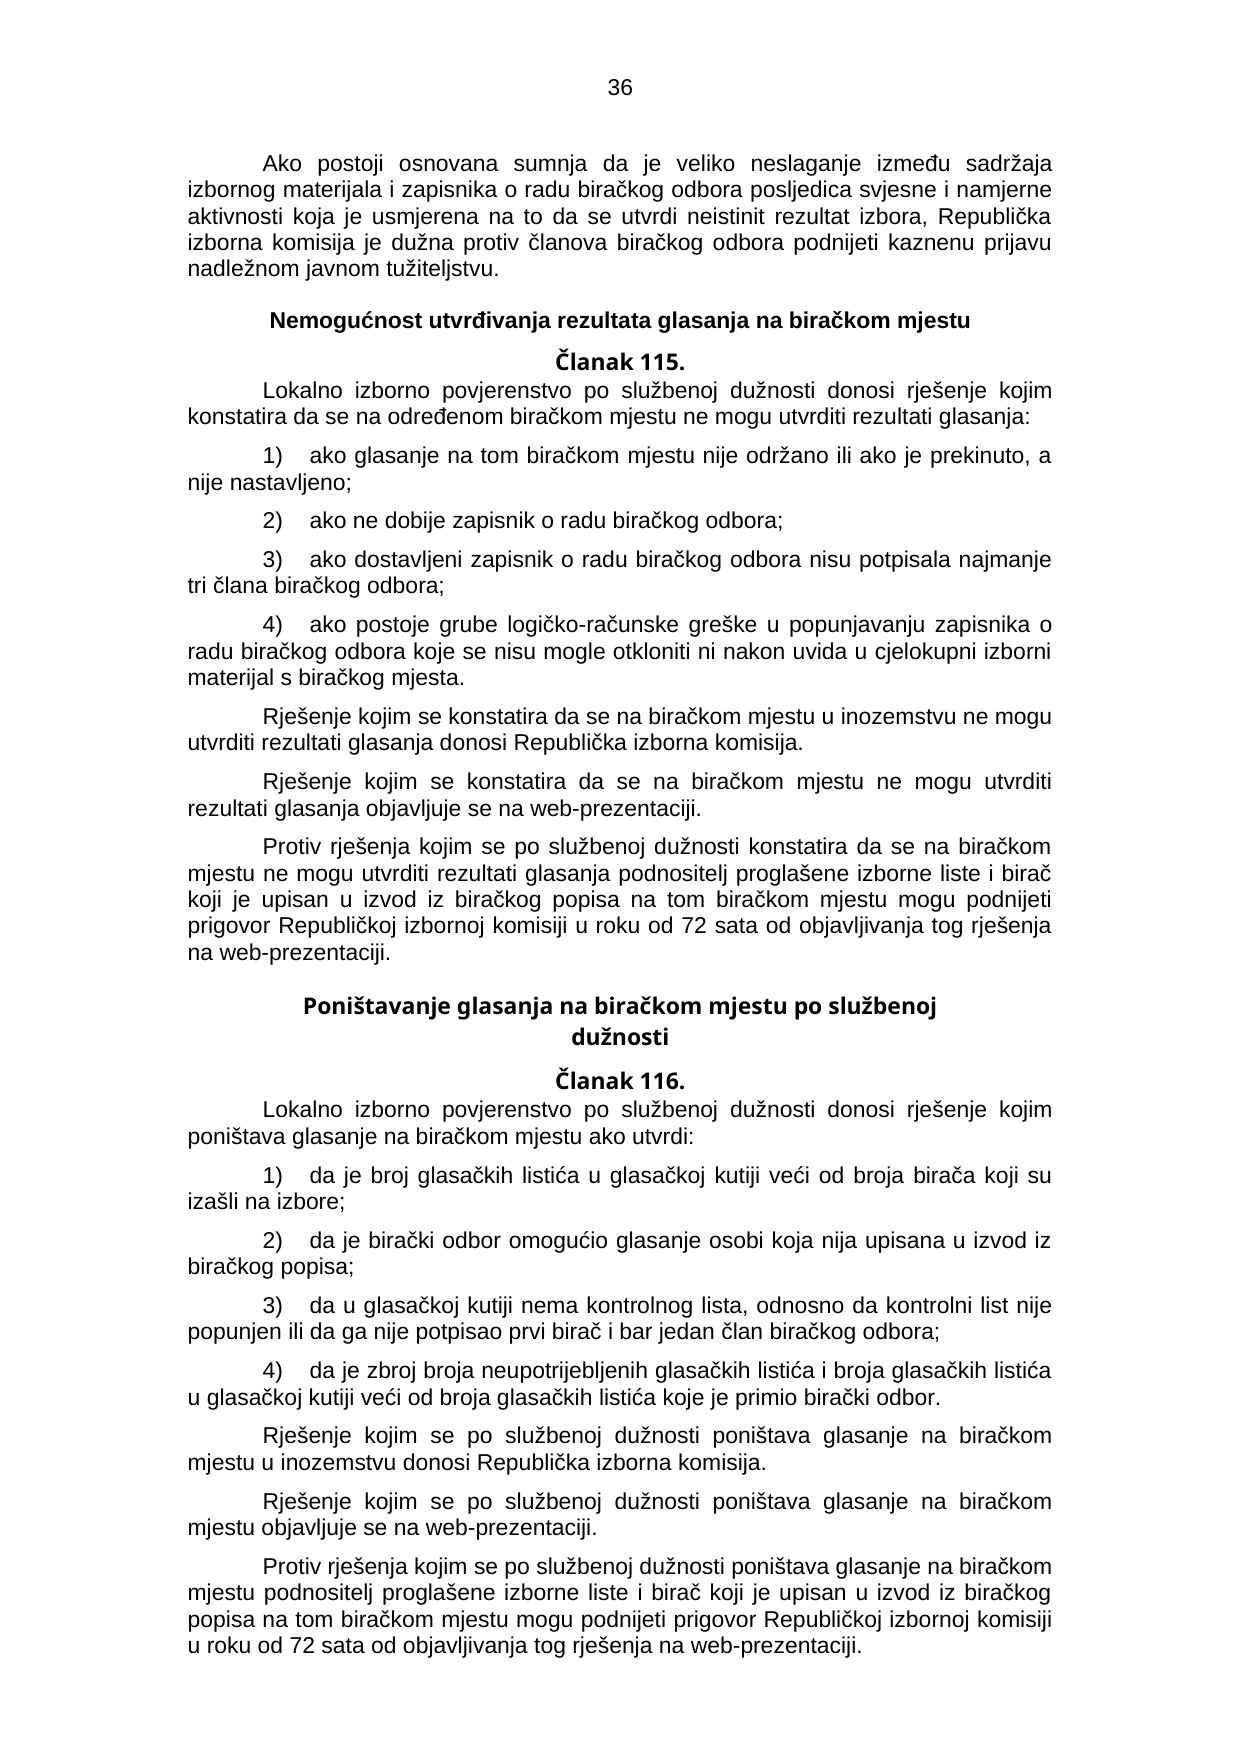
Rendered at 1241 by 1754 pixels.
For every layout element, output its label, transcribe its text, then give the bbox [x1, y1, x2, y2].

text Članak 116. [262, 1065, 978, 1096]
text 4) ako postoje grube logičko-računske greške u popunjavanju zapisnika o radu biračkog odbora koje se nisu mogle otkloniti ni nakon uvida u cjelokupni izborni materijal s biračkog mjesta. [187, 611, 1053, 690]
text Rješenje kojim se po službenoj dužnosti poništava glasanje na biračkom mjestu objavljuje se na web-prezentaciji. [187, 1488, 1053, 1540]
text 1) da je broj glasačkih listića u glasačkoj kutiji veći od broja birača koji su izašli na izbore; [187, 1162, 1053, 1214]
text 3) ako dostavljeni zapisnik o radu biračkog odbora nisu potpisala najmanje tri člana biračkog odbora; [187, 546, 1053, 599]
text Rješenje kojim se konstatira da se na biračkom mjestu ne mogu utvrditi rezultati glasanja objavljuje se na web-prezentaciji. [187, 768, 1053, 821]
text Protiv rješenja kojim se po službenoj dužnosti konstatira da se na biračkom mjestu ne mogu utvrditi rezultati glasanja podnositelj proglašene izborne liste i birač koji je upisan u izvod iz biračkog popisa na tom biračkom mjestu mogu podnijeti prigovor Republičkoj izbornoj komisiji u roku od 72 sata od objavljivanja tog rješenja na web-prezentaciji. [187, 833, 1053, 965]
text Ako postoji osnovana sumnja da je veliko neslaganje između sadržaja izbornog materijala i zapisnika o radu biračkog odbora posljedica svjesne i namjerne aktivnosti koja je usmjerena na to da se utvrdi neistinit rezultat izbora, Republička izborna komisija je dužna protiv članova biračkog odbora podnijeti kaznenu prijavu nadležnom javnom tužiteljstvu. [187, 150, 1053, 282]
text 2) da je birački odbor omogućio glasanje osobi koja nija upisana u izvod iz biračkog popisa; [187, 1227, 1053, 1279]
text Poništavanje glasanja na biračkom mjestu po službenoj dužnosti [262, 990, 978, 1053]
text 4) da je zbroj broja neupotrijebljenih glasačkih listića i broja glasačkih listića u glasačkoj kutiji veći od broja glasačkih listića koje je primio birački odbor. [187, 1357, 1053, 1410]
text Protiv rješenja kojim se po službenoj dužnosti poništava glasanje na biračkom mjestu podnositelj proglašene izborne liste i birač koji je upisan u izvod iz biračkog popisa na tom biračkom mjestu mogu podnijeti prigovor Republičkoj izbornoj komisiji u roku od 72 sata od objavljivanja tog rješenja na web-prezentaciji. [187, 1553, 1053, 1658]
text Lokalno izborno povjerenstvo po službenoj dužnosti donosi rješenje kojim konstatira da se na određenom biračkom mjestu ne mogu utvrditi rezultati glasanja: [187, 377, 1053, 429]
text Članak 115. [262, 346, 978, 377]
text Rješenje kojim se po službenoj dužnosti poništava glasanje na biračkom mjestu u inozemstvu donosi Republička izborna komisija. [187, 1422, 1053, 1475]
text Rješenje kojim se konstatira da se na biračkom mjestu u inozemstvu ne mogu utvrditi rezultati glasanja donosi Republička izborna komisija. [187, 703, 1053, 756]
text Lokalno izborno povjerenstvo po službenoj dužnosti donosi rješenje kojim poništava glasanje na biračkom mjestu ako utvrdi: [187, 1096, 1053, 1149]
text 2) ako ne dobije zapisnik o radu biračkog odbora; [187, 507, 1053, 534]
text Nemogućnost utvrđivanja rezultata glasanja na biračkom mjestu [262, 307, 978, 333]
text 1) ako glasanje na tom biračkom mjestu nije održano ili ako je prekinuto, a nije nastavljeno; [187, 442, 1053, 495]
text 3) da u glasačkoj kutiji nema kontrolnog lista, odnosno da kontrolni list nije popunjen ili da ga nije potpisao prvi birač i bar jedan član biračkog odbora; [187, 1292, 1053, 1345]
